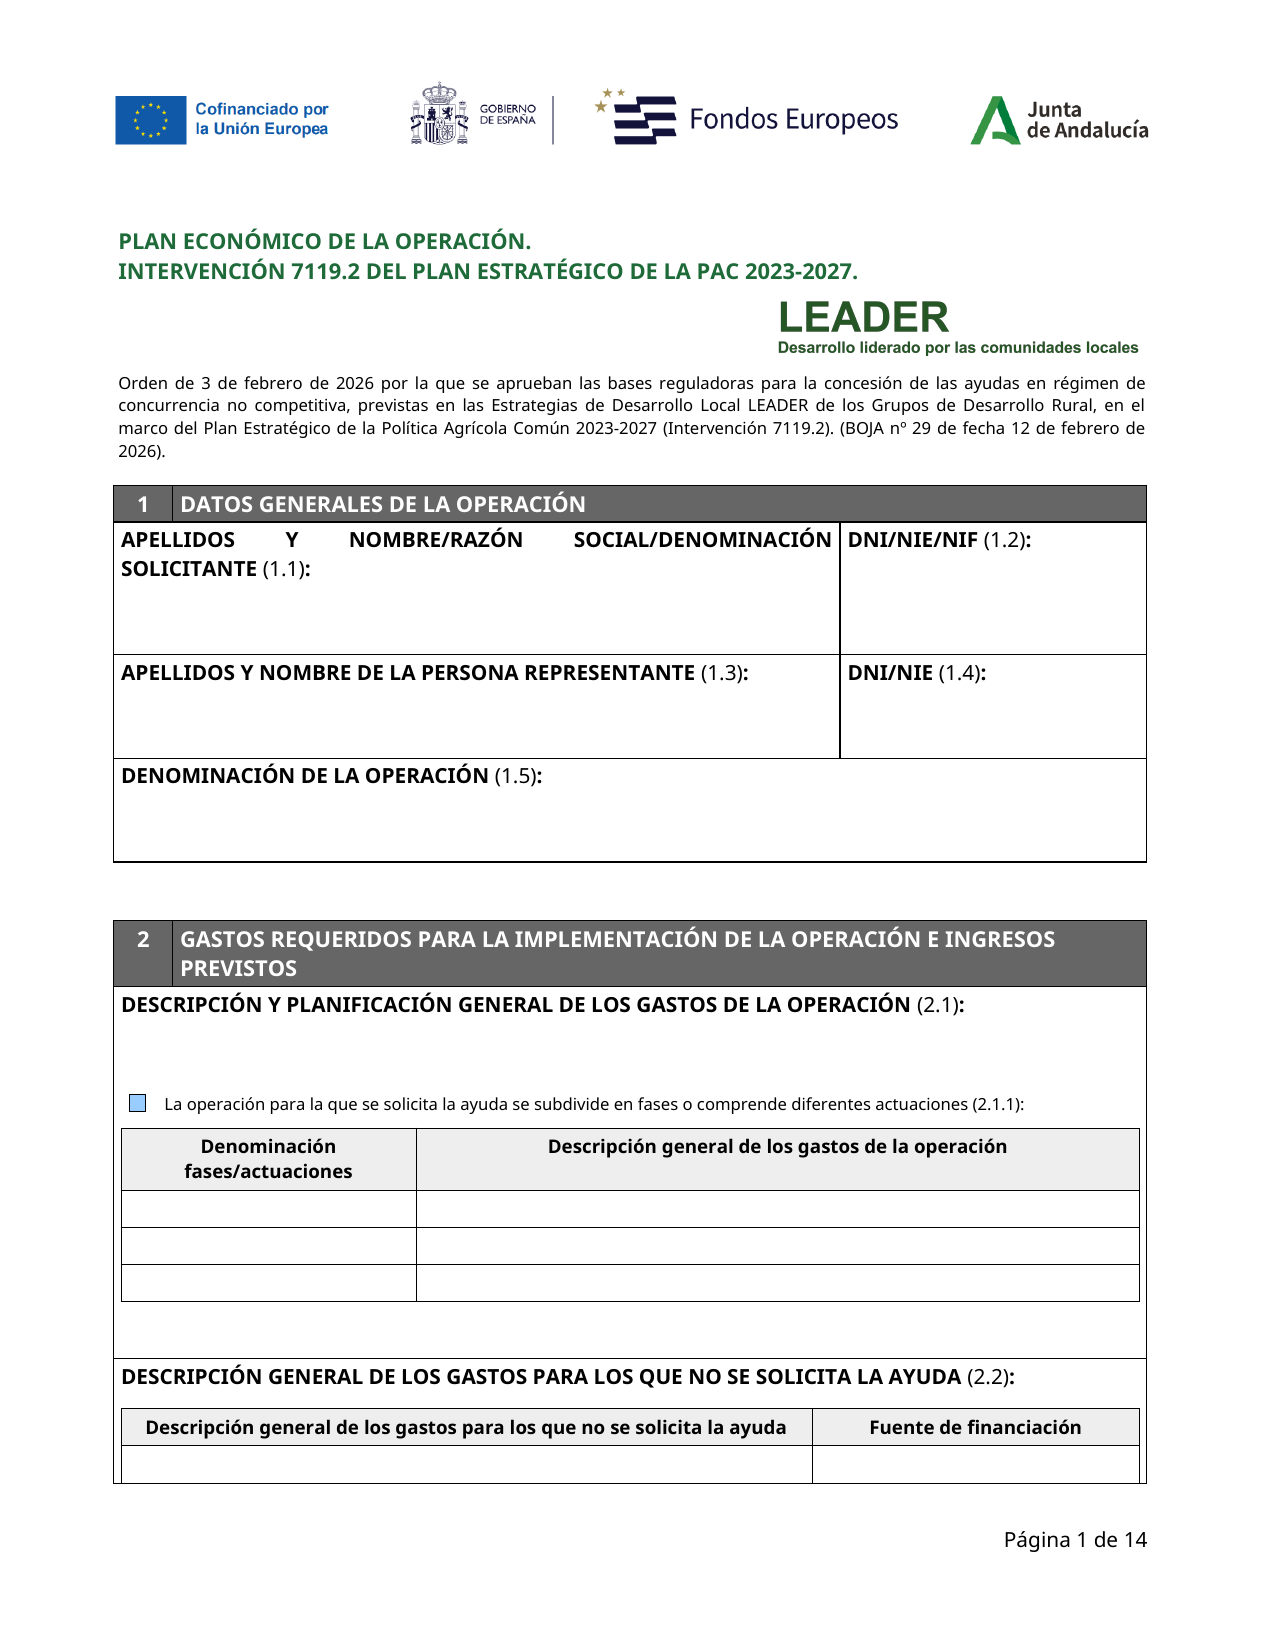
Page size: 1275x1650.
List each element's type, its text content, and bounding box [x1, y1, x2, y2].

table_header 1 [114, 486, 172, 521]
table_header Fuente de financiación [813, 1409, 1139, 1445]
table_cell [122, 1265, 416, 1301]
table_cell DNI/NIE (1.4): [841, 655, 1146, 758]
table_cell DENOMINACIÓN DE LA OPERACIÓN (1.5): [114, 759, 1146, 861]
table_cell APELLIDOS Y NOMBRE DE LA PERSONA REPRESENTANTE (1.3): [114, 655, 839, 758]
table_header Descripción general de los gastos de la operación [417, 1129, 1139, 1190]
picture [769, 297, 1148, 360]
table_cell [417, 1265, 1139, 1301]
table_cell [417, 1228, 1139, 1264]
table_cell DESCRIPCIÓN GENERAL DE LOS GASTOS PARA LOS QUE NO SE SOLICITA LA AYUDA (2.2): [114, 1359, 1146, 1483]
table_cell [417, 1191, 1139, 1227]
table_header Descripción general de los gastos para los que no se solicita la ayuda [122, 1409, 812, 1445]
text Orden de 3 de febrero de 2026 por la que se aprueban las bases reguladoras para la concesión de las ayudas en régimen de concurrencia no competitiva, previstas en las Estrategias de Desarrollo Local LEADER de los Grupos de Desarrollo Rural, en el marco del Plan Estratégico de la Política Agrícola Común 2023-2027 (Intervención 7119.2). (BOJA nº 29 de fecha 12 de febrero de 2026). [118, 371, 1147, 462]
table_cell [813, 1446, 1139, 1482]
table_cell [122, 1191, 416, 1227]
text PLAN ECONÓMICO DE LA OPERACIÓN. [118, 226, 1141, 256]
table_header Denominación fases/actuaciones [122, 1129, 416, 1190]
table_header GASTOS REQUERIDOS PARA LA IMPLEMENTACIÓN DE LA OPERACIÓN E INGRESOS PREVISTOS [173, 921, 1146, 986]
table_cell DESCRIPCIÓN Y PLANIFICACIÓN GENERAL DE LOS GASTOS DE LA OPERACIÓN (2.1): La operación para la que se solicita la ayuda se subdivide en fases o comprende diferentes actuaciones (2.1.1): [114, 987, 1146, 1358]
picture [113, 77, 1152, 150]
table_cell DNI/NIE/NIF (1.2): [841, 523, 1146, 654]
table_cell APELLIDOS Y NOMBRE/RAZÓN SOCIAL/DENOMINACIÓN SOLICITANTE (1.1): [114, 523, 839, 654]
text INTERVENCIÓN 7119.2 DEL PLAN ESTRATÉGICO DE LA PAC 2023-2027. [118, 256, 1141, 286]
table_header 2 [114, 921, 172, 986]
table_header DATOS GENERALES DE LA OPERACIÓN [173, 486, 1146, 521]
table_cell [122, 1228, 416, 1264]
table_cell [122, 1446, 812, 1482]
